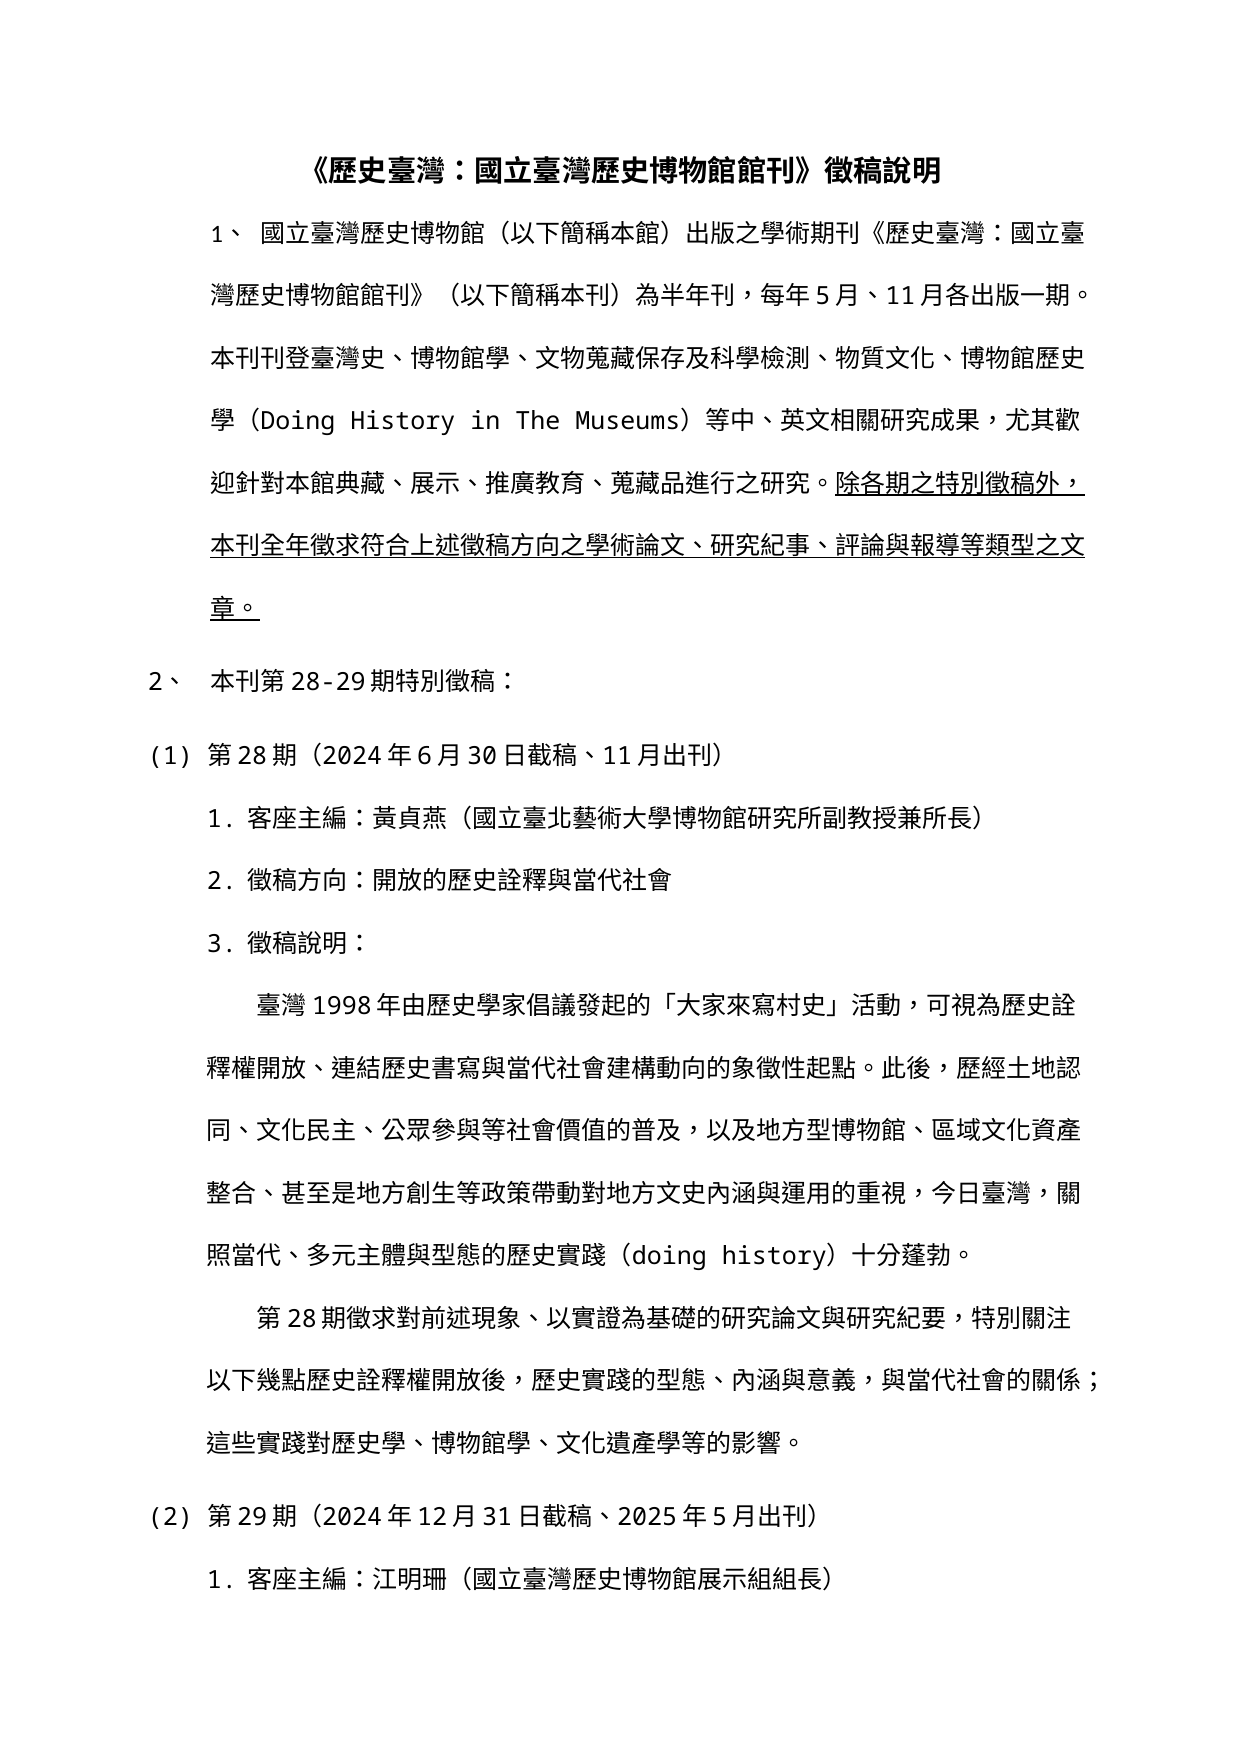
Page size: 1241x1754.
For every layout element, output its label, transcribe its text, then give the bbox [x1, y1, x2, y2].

list 第29期（2024年12月31日截稿、2025年5月出刊） [148, 1473, 1092, 1536]
list 徵稿方向：開放的歷史詮釋與當代社會 [207, 837, 1092, 899]
list 第28期（2024年6月30日截稿、11月出刊） [148, 712, 1092, 774]
text 臺灣1998年由歷史學家倡議發起的「大家來寫村史」活動，可視為歷史詮釋權開放、連結歷史書寫與當代社會建構動向的象徵性起點。此後，歷經土地認同、文化民主、公眾參與等社會價值的普及，以及地方型博物館、區域文化資產整合、甚至是地方創生等政策帶動對地方文史內涵與運用的重視，今日臺灣，關照當代、多元主體與型態的歷史實踐（doing history）十分蓬勃。 [207, 962, 1092, 1274]
list 國立臺灣歷史博物館（以下簡稱本館）出版之學術期刊《歷史臺灣：國立臺灣歷史博物館館刊》（以下簡稱本刊）為半年刊，每年5月、11月各出版一期。本刊刊登臺灣史、博物館學、文物蒐藏保存及科學檢測、物質文化、博物館歷史學（Doing History in The Museums）等中、英文相關研究成果，尤其歡迎針對本館典藏、展示、推廣教育、蒐藏品進行之研究。除各期之特別徵稿外，本刊全年徵求符合上述徵稿方向之學術論文、研究紀事、評論與報導等類型之文章。 [210, 189, 1092, 627]
text 《歷史臺灣：國立臺灣歷史博物館館刊》徵稿說明 [148, 127, 1092, 189]
list 客座主編：江明珊（國立臺灣歷史博物館展示組組長） [207, 1536, 1092, 1598]
list 本刊第28-29期特別徵稿： [148, 638, 1092, 701]
list 徵稿說明： [207, 899, 1092, 962]
list 客座主編：黃貞燕（國立臺北藝術大學博物館研究所副教授兼所長） [207, 774, 1092, 837]
text 第28期徵求對前述現象、以實證為基礎的研究論文與研究紀要，特別關注以下幾點歷史詮釋權開放後，歷史實踐的型態、內涵與意義，與當代社會的關係；這些實踐對歷史學、博物館學、文化遺產學等的影響。 [207, 1274, 1092, 1462]
